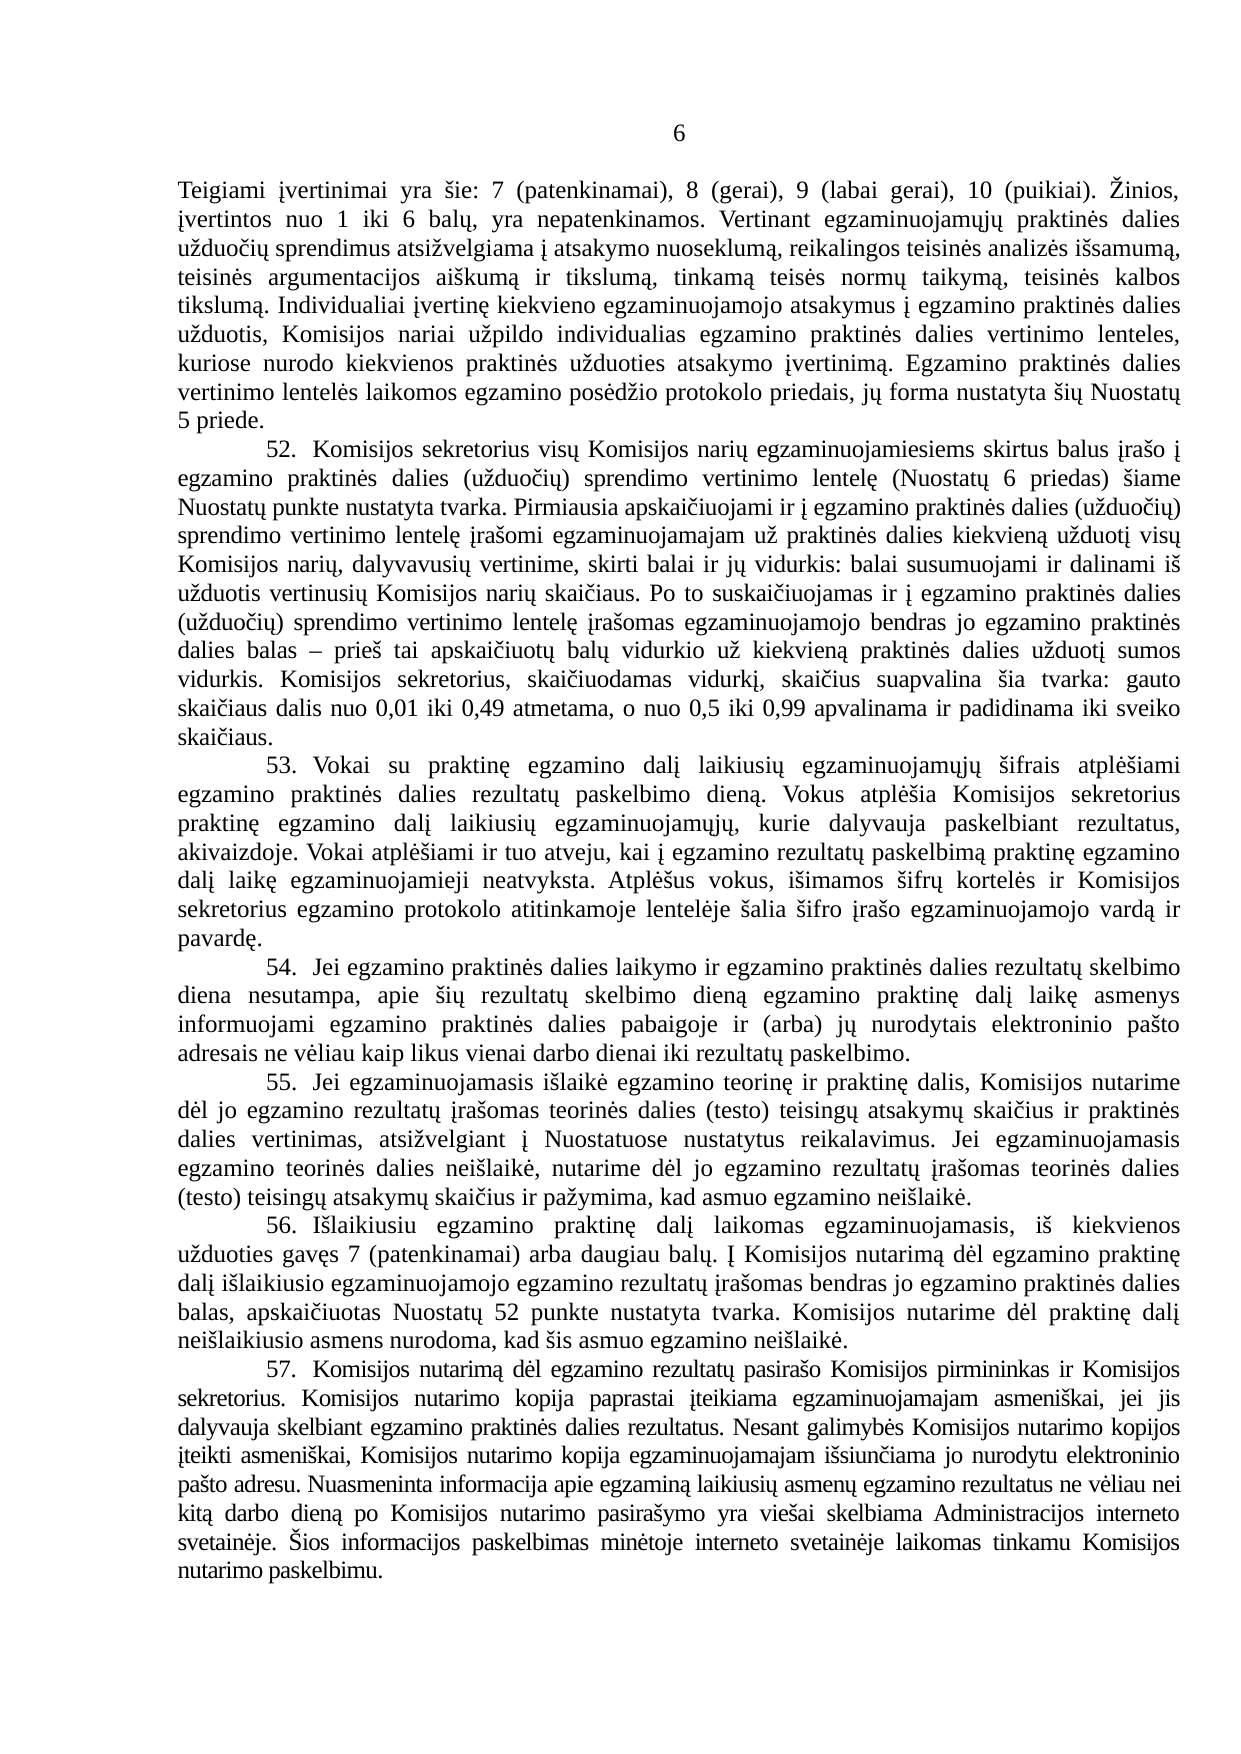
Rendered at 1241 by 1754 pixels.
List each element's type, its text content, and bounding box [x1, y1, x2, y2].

text 53. Vokai su praktinę egzamino dalį laikiusių egzaminuojamųjų šifrais atplėšiami egzamino praktinės dalies rezultatų paskelbimo dieną. Vokus atplėšia Komisijos sekretorius praktinę egzamino dalį laikiusių egzaminuojamųjų, kurie dalyvauja paskelbiant rezultatus, akivaizdoje. Vokai atplėšiami ir tuo atveju, kai į egzamino rezultatų paskelbimą praktinę egzamino dalį laikę egzaminuojamieji neatvyksta. Atplėšus vokus, išimamos šifrų kortelės ir Komisijos sekretorius egzamino protokolo atitinkamoje lentelėje šalia šifro įrašo egzaminuojamojo vardą ir pavardę. [177, 751, 1181, 952]
text Teigiami įvertinimai yra šie: 7 (patenkinamai), 8 (gerai), 9 (labai gerai), 10 (puikiai). Žinios, įvertintos nuo 1 iki 6 balų, yra nepatenkinamos. Vertinant egzaminuojamųjų praktinės dalies užduočių sprendimus atsižvelgiama į atsakymo nuoseklumą, reikalingos teisinės analizės išsamumą, teisinės argumentacijos aiškumą ir tikslumą, tinkamą teisės normų taikymą, teisinės kalbos tikslumą. Individualiai įvertinę kiekvieno egzaminuojamojo atsakymus į egzamino praktinės dalies užduotis, Komisijos nariai užpildo individualias egzamino praktinės dalies vertinimo lenteles, kuriose nurodo kiekvienos praktinės užduoties atsakymo įvertinimą. Egzamino praktinės dalies vertinimo lentelės laikomos egzamino posėdžio protokolo priedais, jų forma nustatyta šių Nuostatų 5 priede. [177, 176, 1181, 434]
text 57. Komisijos nutarimą dėl egzamino rezultatų pasirašo Komisijos pirmininkas ir Komisijos sekretorius. Komisijos nutarimo kopija paprastai įteikiama egzaminuojamajam asmeniškai, jei jis dalyvauja skelbiant egzamino praktinės dalies rezultatus. Nesant galimybės Komisijos nutarimo kopijos įteikti asmeniškai, Komisijos nutarimo kopija egzaminuojamajam išsiunčiama jo nurodytu elektroninio pašto adresu. Nuasmeninta informacija apie egzaminą laikiusių asmenų egzamino rezultatus ne vėliau nei kitą darbo dieną po Komisijos nutarimo pasirašymo yra viešai skelbiama Administracijos interneto svetainėje. Šios informacijos paskelbimas minėtoje interneto svetainėje laikomas tinkamu Komisijos nutarimo paskelbimu. [177, 1354, 1181, 1584]
text 52. Komisijos sekretorius visų Komisijos narių egzaminuojamiesiems skirtus balus įrašo į egzamino praktinės dalies (užduočių) sprendimo vertinimo lentelę (Nuostatų 6 priedas) šiame Nuostatų punkte nustatyta tvarka. Pirmiausia apskaičiuojami ir į egzamino praktinės dalies (užduočių) sprendimo vertinimo lentelę įrašomi egzaminuojamajam už praktinės dalies kiekvieną užduotį visų Komisijos narių, dalyvavusių vertinime, skirti balai ir jų vidurkis: balai susumuojami ir dalinami iš užduotis vertinusių Komisijos narių skaičiaus. Po to suskaičiuojamas ir į egzamino praktinės dalies (užduočių) sprendimo vertinimo lentelę įrašomas egzaminuojamojo bendras jo egzamino praktinės dalies balas – prieš tai apskaičiuotų balų vidurkio už kiekvieną praktinės dalies užduotį sumos vidurkis. Komisijos sekretorius, skaičiuodamas vidurkį, skaičius suapvalina šia tvarka: gauto skaičiaus dalis nuo 0,01 iki 0,49 atmetama, o nuo 0,5 iki 0,99 apvalinama ir padidinama iki sveiko skaičiaus. [177, 434, 1181, 751]
text 54. Jei egzamino praktinės dalies laikymo ir egzamino praktinės dalies rezultatų skelbimo diena nesutampa, apie šių rezultatų skelbimo dieną egzamino praktinę dalį laikę asmenys informuojami egzamino praktinės dalies pabaigoje ir (arba) jų nurodytais elektroninio pašto adresais ne vėliau kaip likus vienai darbo dienai iki rezultatų paskelbimo. [177, 952, 1181, 1067]
text 55. Jei egzaminuojamasis išlaikė egzamino teorinę ir praktinę dalis, Komisijos nutarime dėl jo egzamino rezultatų įrašomas teorinės dalies (testo) teisingų atsakymų skaičius ir praktinės dalies vertinimas, atsižvelgiant į Nuostatuose nustatytus reikalavimus. Jei egzaminuojamasis egzamino teorinės dalies neišlaikė, nutarime dėl jo egzamino rezultatų įrašomas teorinės dalies (testo) teisingų atsakymų skaičius ir pažymima, kad asmuo egzamino neišlaikė. [177, 1067, 1181, 1211]
text 56. Išlaikiusiu egzamino praktinę dalį laikomas egzaminuojamasis, iš kiekvienos užduoties gavęs 7 (patenkinamai) arba daugiau balų. Į Komisijos nutarimą dėl egzamino praktinę dalį išlaikiusio egzaminuojamojo egzamino rezultatų įrašomas bendras jo egzamino praktinės dalies balas, apskaičiuotas Nuostatų 52 punkte nustatyta tvarka. Komisijos nutarime dėl praktinę dalį neišlaikiusio asmens nurodoma, kad šis asmuo egzamino neišlaikė. [177, 1211, 1181, 1354]
